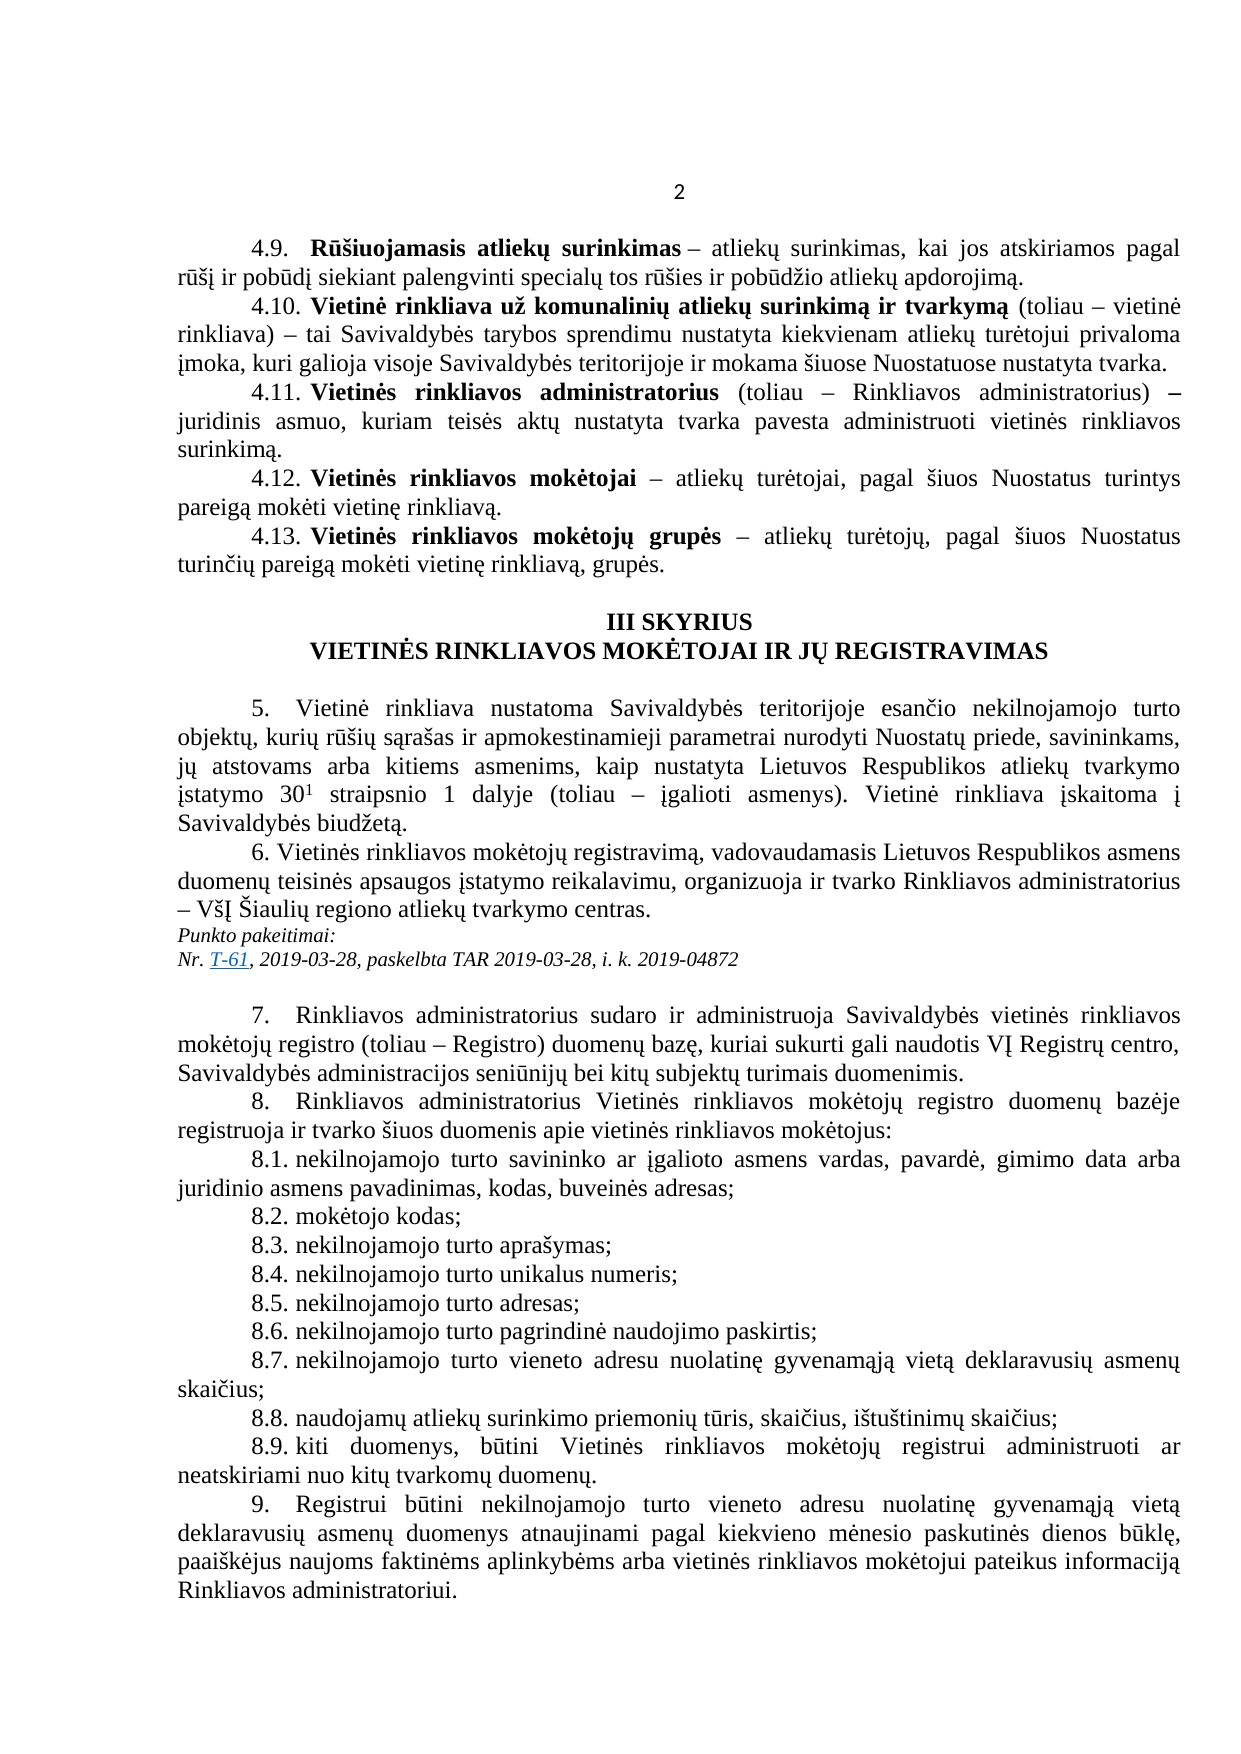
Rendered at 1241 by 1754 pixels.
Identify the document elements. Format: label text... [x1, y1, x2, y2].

text 4.11. Vietinės rinkliavos administratorius (toliau – Rinkliavos administratorius) – juridinis asmuo, kuriam teisės aktų nustatyta tvarka pavesta administruoti vietinės rinkliavos surinkimą. [177, 377, 1181, 463]
text 8.3. nekilnojamojo turto aprašymas; [177, 1230, 1181, 1259]
text 4.13. Vietinės rinkliavos mokėtojų grupės – atliekų turėtojų, pagal šiuos Nuostatus turinčių pareigą mokėti vietinę rinkliavą, grupės. [177, 521, 1181, 578]
text 4.9. Rūšiuojamasis atliekų surinkimas – atliekų surinkimas, kai jos atskiriamos pagal rūšį ir pobūdį siekiant palengvinti specialų tos rūšies ir pobūdžio atliekų apdorojimą. [177, 233, 1181, 291]
text Punkto pakeitimai: [177, 923, 1181, 947]
text 8.7. nekilnojamojo turto vieneto adresu nuolatinę gyvenamąją vietą deklaravusių asmenų skaičius; [177, 1345, 1181, 1403]
text 9. Registrui būtini nekilnojamojo turto vieneto adresu nuolatinę gyvenamąją vietą deklaravusių asmenų duomenys atnaujinami pagal kiekvieno mėnesio paskutinės dienos būklę, paaiškėjus naujoms faktinėms aplinkybėms arba vietinės rinkliavos mokėtojui pateikus informaciją Rinkliavos administratoriui. [177, 1489, 1181, 1604]
text 8.2. mokėtojo kodas; [177, 1201, 1181, 1230]
text 8.6. nekilnojamojo turto pagrindinė naudojimo paskirtis; [177, 1316, 1181, 1345]
text 8.5. nekilnojamojo turto adresas; [177, 1288, 1181, 1316]
text 6. Vietinės rinkliavos mokėtojų registravimą, vadovaudamasis Lietuvos Respublikos asmens duomenų teisinės apsaugos įstatymo reikalavimu, organizuoja ir tvarko Rinkliavos administratorius – VšĮ Šiaulių regiono atliekų tvarkymo centras. [177, 837, 1181, 923]
text 8.9. kiti duomenys, būtini Vietinės rinkliavos mokėtojų registrui administruoti ar neatskiriami nuo kitų tvarkomų duomenų. [177, 1431, 1181, 1489]
text 4.12. Vietinės rinkliavos mokėtojai – atliekų turėtojai, pagal šiuos Nuostatus turintys pareigą mokėti vietinę rinkliavą. [177, 463, 1181, 521]
text 8.1. nekilnojamojo turto savininko ar įgalioto asmens vardas, pavardė, gimimo data arba juridinio asmens pavadinimas, kodas, buveinės adresas; [177, 1144, 1181, 1201]
text 7. Rinkliavos administratorius sudaro ir administruoja Savivaldybės vietinės rinkliavos mokėtojų registro (toliau – Registro) duomenų bazę, kuriai sukurti gali naudotis VĮ Registrų centro, Savivaldybės administracijos seniūnijų bei kitų subjektų turimais duomenimis. [177, 1000, 1181, 1086]
text 8. Rinkliavos administratorius Vietinės rinkliavos mokėtojų registro duomenų bazėje registruoja ir tvarko šiuos duomenis apie vietinės rinkliavos mokėtojus: [177, 1086, 1181, 1144]
text 5. Vietinė rinkliava nustatoma Savivaldybės teritorijoje esančio nekilnojamojo turto objektų, kurių rūšių sąrašas ir apmokestinamieji parametrai nurodyti Nuostatų priede, savininkams, jų atstovams arba kitiems asmenims, kaip nustatyta Lietuvos Respublikos atliekų tvarkymo įstatymo 301 straipsnio 1 dalyje (toliau – įgalioti asmenys). Vietinė rinkliava įskaitoma į Savivaldybės biudžetą. [177, 693, 1181, 837]
text III SKYRIUS [177, 607, 1181, 636]
text 4.10. Vietinė rinkliava už komunalinių atliekų surinkimą ir tvarkymą (toliau – vietinė rinkliava) – tai Savivaldybės tarybos sprendimu nustatyta kiekvienam atliekų turėtojui privaloma įmoka, kuri galioja visoje Savivaldybės teritorijoje ir mokama šiuose Nuostatuose nustatyta tvarka. [177, 291, 1181, 377]
text VIETINĖS RINKLIAVOS MOKĖTOJAI IR JŲ REGISTRAVIMAS [177, 636, 1181, 664]
text 8.8. naudojamų atliekų surinkimo priemonių tūris, skaičius, ištuštinimų skaičius; [177, 1403, 1181, 1431]
text Nr. T-61, 2019-03-28, paskelbta TAR 2019-03-28, i. k. 2019-04872 [177, 947, 1181, 971]
text 8.4. nekilnojamojo turto unikalus numeris; [177, 1259, 1181, 1288]
